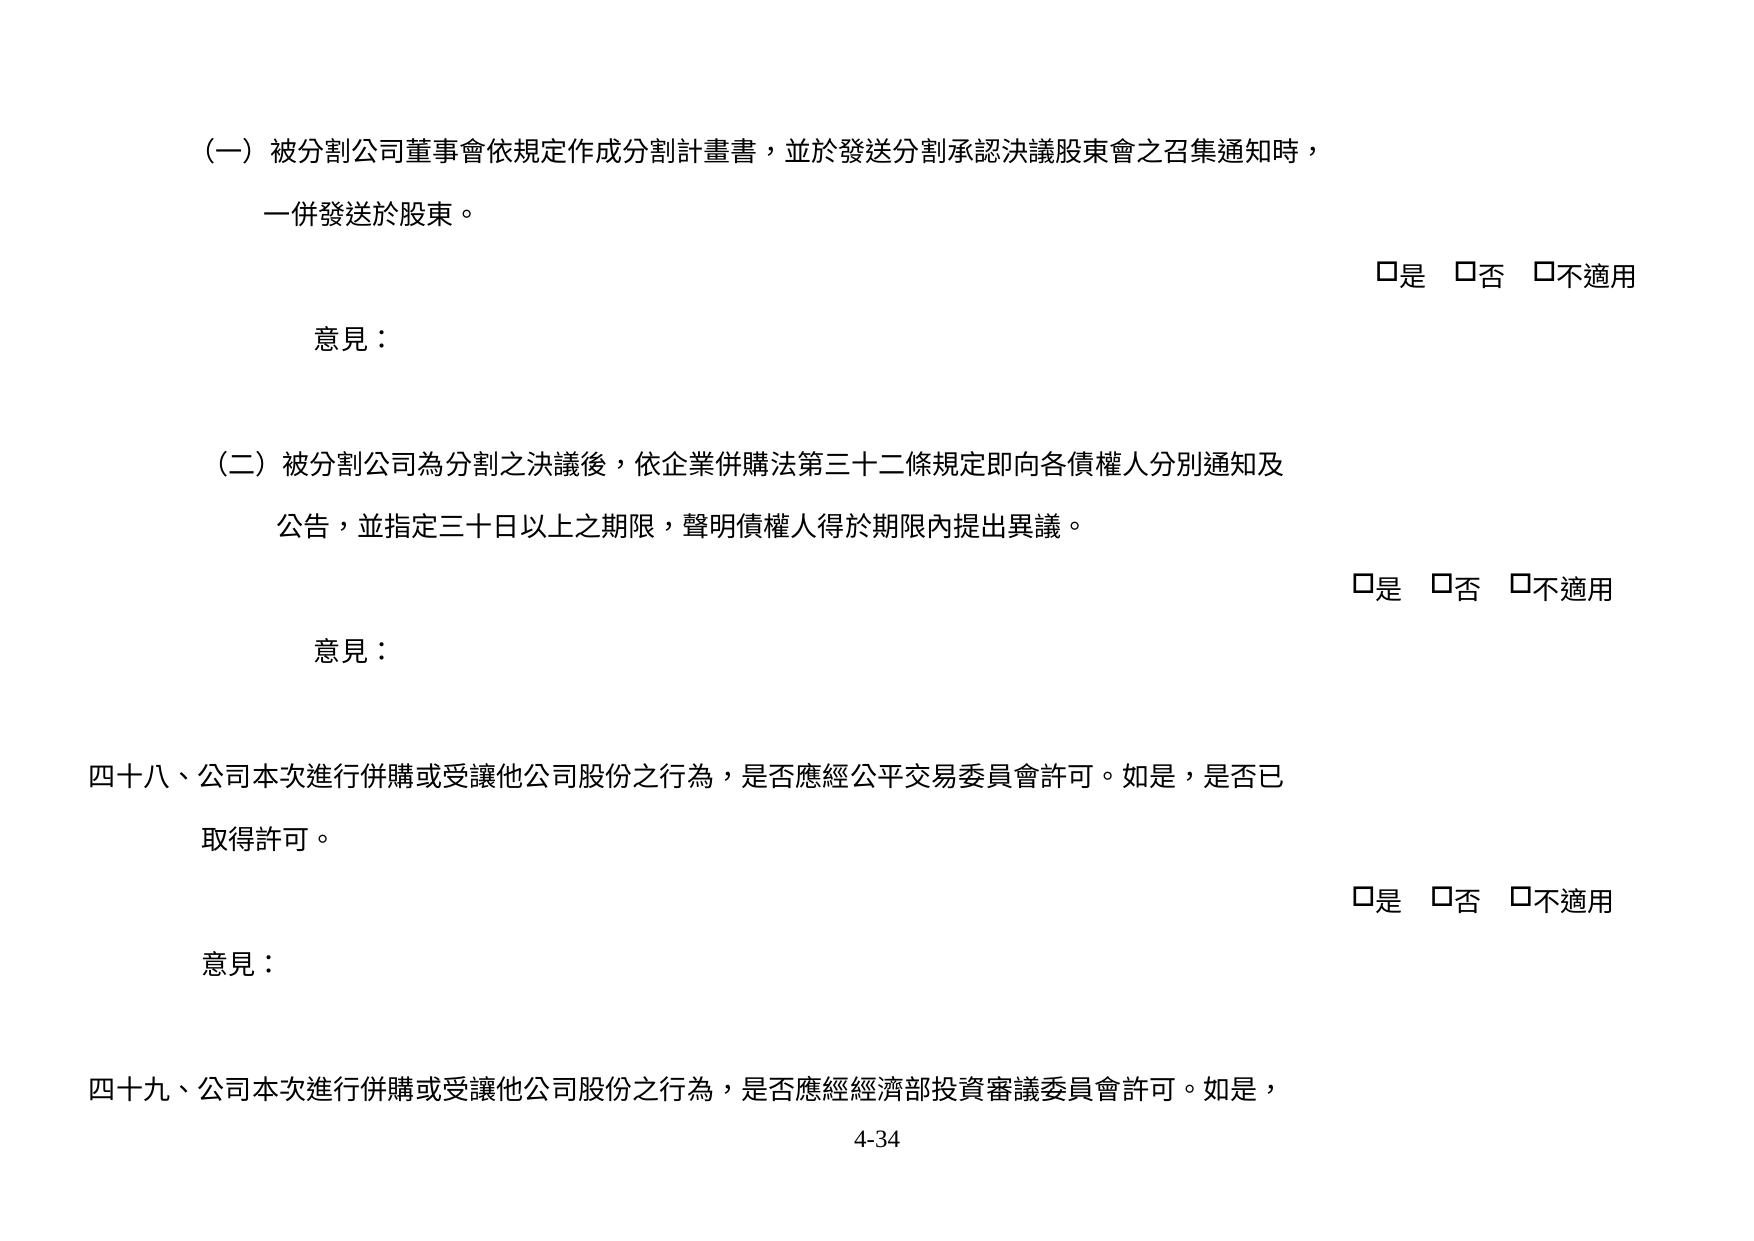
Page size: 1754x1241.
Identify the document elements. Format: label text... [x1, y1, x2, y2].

text 意見： [295, 608, 1638, 671]
text 四十九、公司本次進行併購或受讓他公司股份之行為，是否應經經濟部投資審議委員會許可。如是， [89, 1046, 1289, 1108]
text 意見： [182, 921, 1638, 983]
text （一）被分割公司董事會依規定作成分割計畫書，並於發送分割承認決議股東會之召集通知時，一併發送於股東。 [188, 108, 1301, 233]
text （二）被分割公司為分割之決議後，依企業併購法第三十二條規定即向各債權人分別通知及公告，並指定三十日以上之期限，聲明債權人得於期限內提出異議。 [201, 421, 1301, 546]
text 意見： [295, 296, 1638, 358]
text 四十八、公司本次進行併購或受讓他公司股份之行為，是否應經公平交易委員會許可。如是，是否已取得許可。 [89, 733, 1289, 858]
text 是 否 不適用 [1351, 858, 1638, 921]
text 是 否 不適用 [89, 546, 1614, 608]
text 是 否 不適用 [89, 233, 1638, 296]
